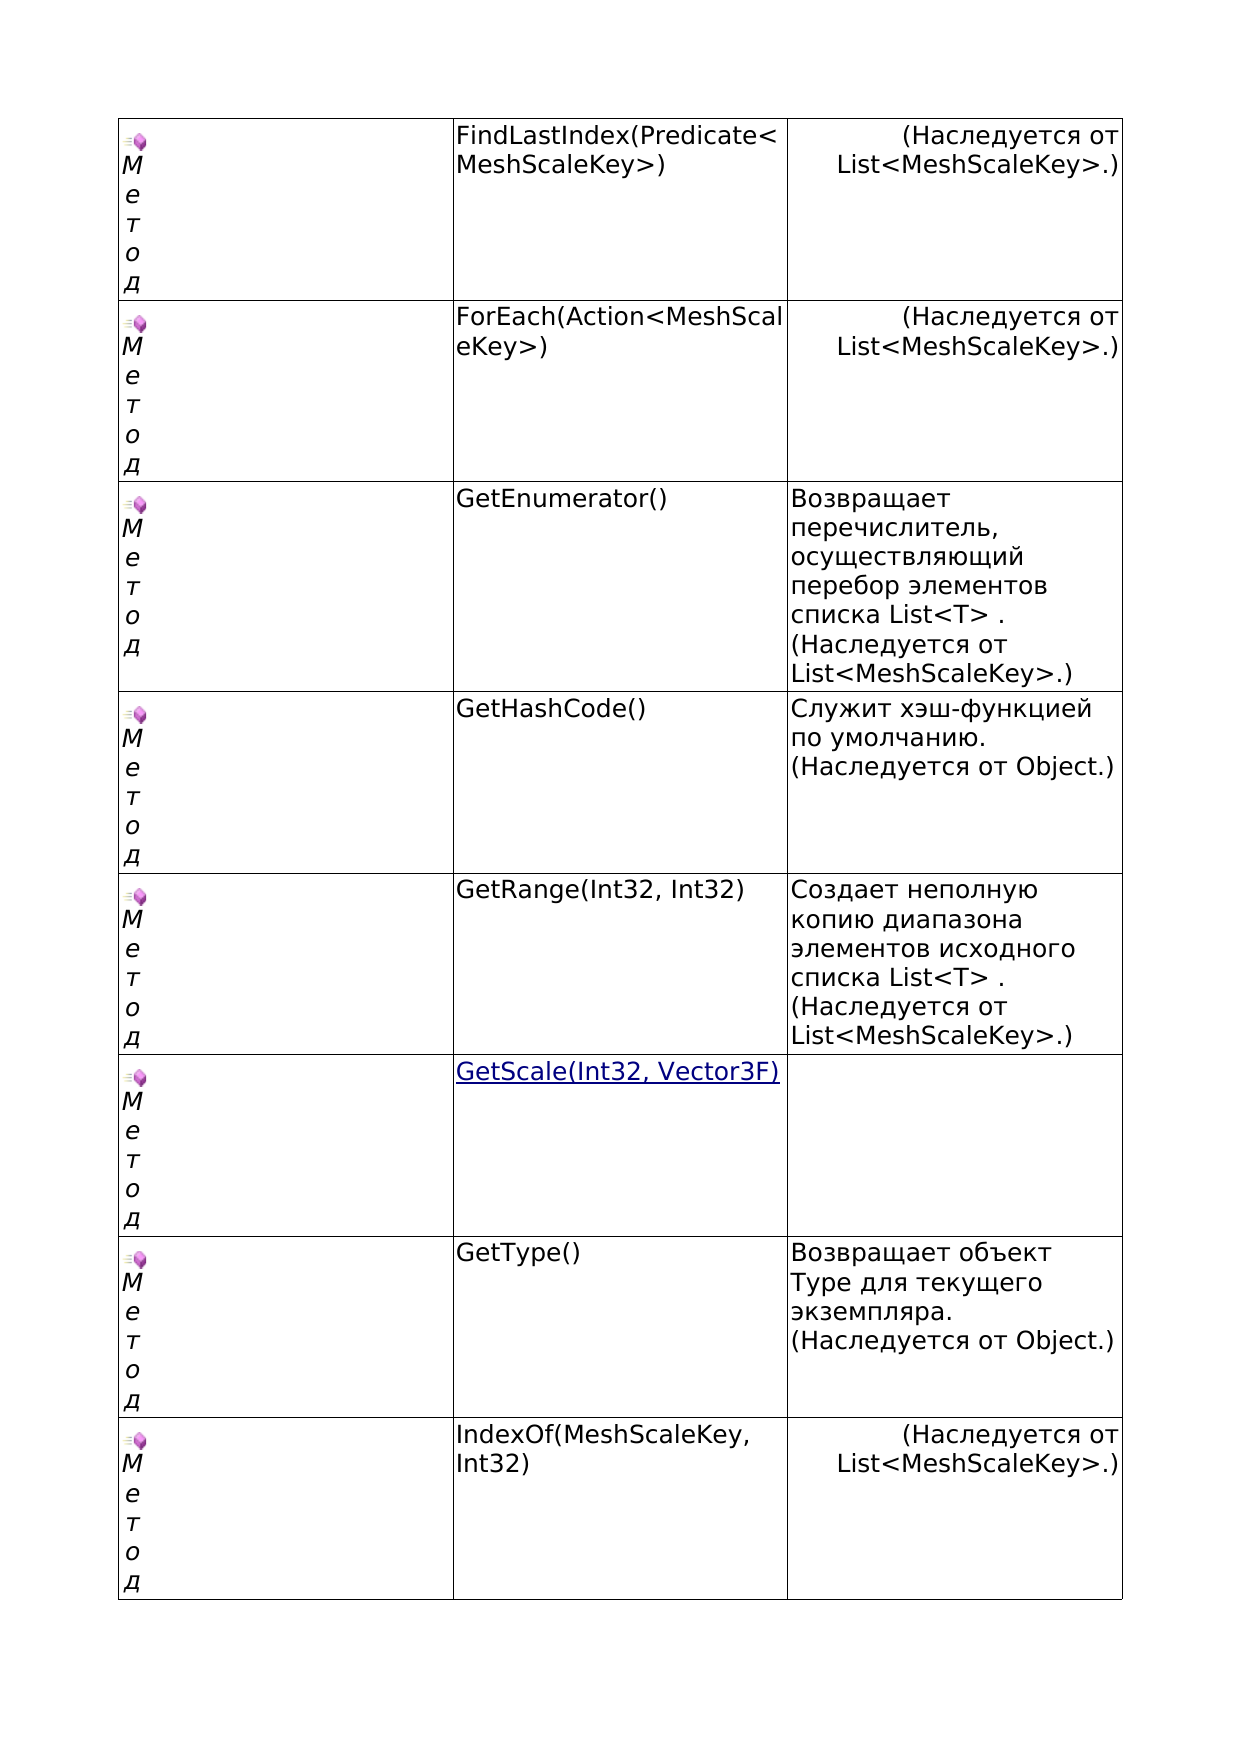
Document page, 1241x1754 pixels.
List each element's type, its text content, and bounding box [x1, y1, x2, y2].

table_cell FindLastIndex(Predicate<MeshScaleKey>) [454, 119, 787, 299]
table_cell Служит хэш-функцией по умолчанию. (Наследуется от Object.) [788, 692, 1122, 873]
picture [121, 1069, 147, 1087]
picture [121, 1432, 147, 1450]
table_cell [119, 301, 453, 481]
table_cell [119, 1418, 453, 1598]
table_cell Возвращает перечислитель, осуществляющий перебор элементов списка List<T> . (Наследуется от List<MeshScaleKey>.) [788, 482, 1122, 691]
picture [121, 133, 147, 151]
table_cell (Наследуется от List<MeshScaleKey>.) [788, 301, 1122, 481]
table_cell [788, 1055, 1122, 1236]
picture [121, 315, 147, 333]
table_cell GetHashCode() [454, 692, 787, 873]
picture [121, 1251, 147, 1269]
table_cell [119, 874, 453, 1054]
table_cell GetRange(Int32, Int32) [454, 874, 787, 1054]
picture [121, 496, 147, 514]
table_cell (Наследуется от List<MeshScaleKey>.) [788, 119, 1122, 299]
table_cell ForEach(Action<MeshScaleKey>) [454, 301, 787, 481]
table_cell [119, 1237, 453, 1417]
table_cell Возвращает объект Type для текущего экземпляра. (Наследуется от Object.) [788, 1237, 1122, 1417]
picture [121, 888, 147, 906]
table_cell [119, 119, 453, 299]
table_cell (Наследуется от List<MeshScaleKey>.) [788, 1418, 1122, 1598]
table_cell [119, 482, 453, 691]
table_cell [119, 1055, 453, 1236]
table_cell GetType() [454, 1237, 787, 1417]
table_cell IndexOf(MeshScaleKey, Int32) [454, 1418, 787, 1598]
table_cell GetEnumerator() [454, 482, 787, 691]
table_cell Создает неполную копию диапазона элементов исходного списка List<T> . (Наследуется от List<MeshScaleKey>.) [788, 874, 1122, 1054]
table_cell [119, 692, 453, 873]
picture [121, 706, 147, 724]
table_cell GetScale(Int32, Vector3F) [454, 1055, 787, 1236]
